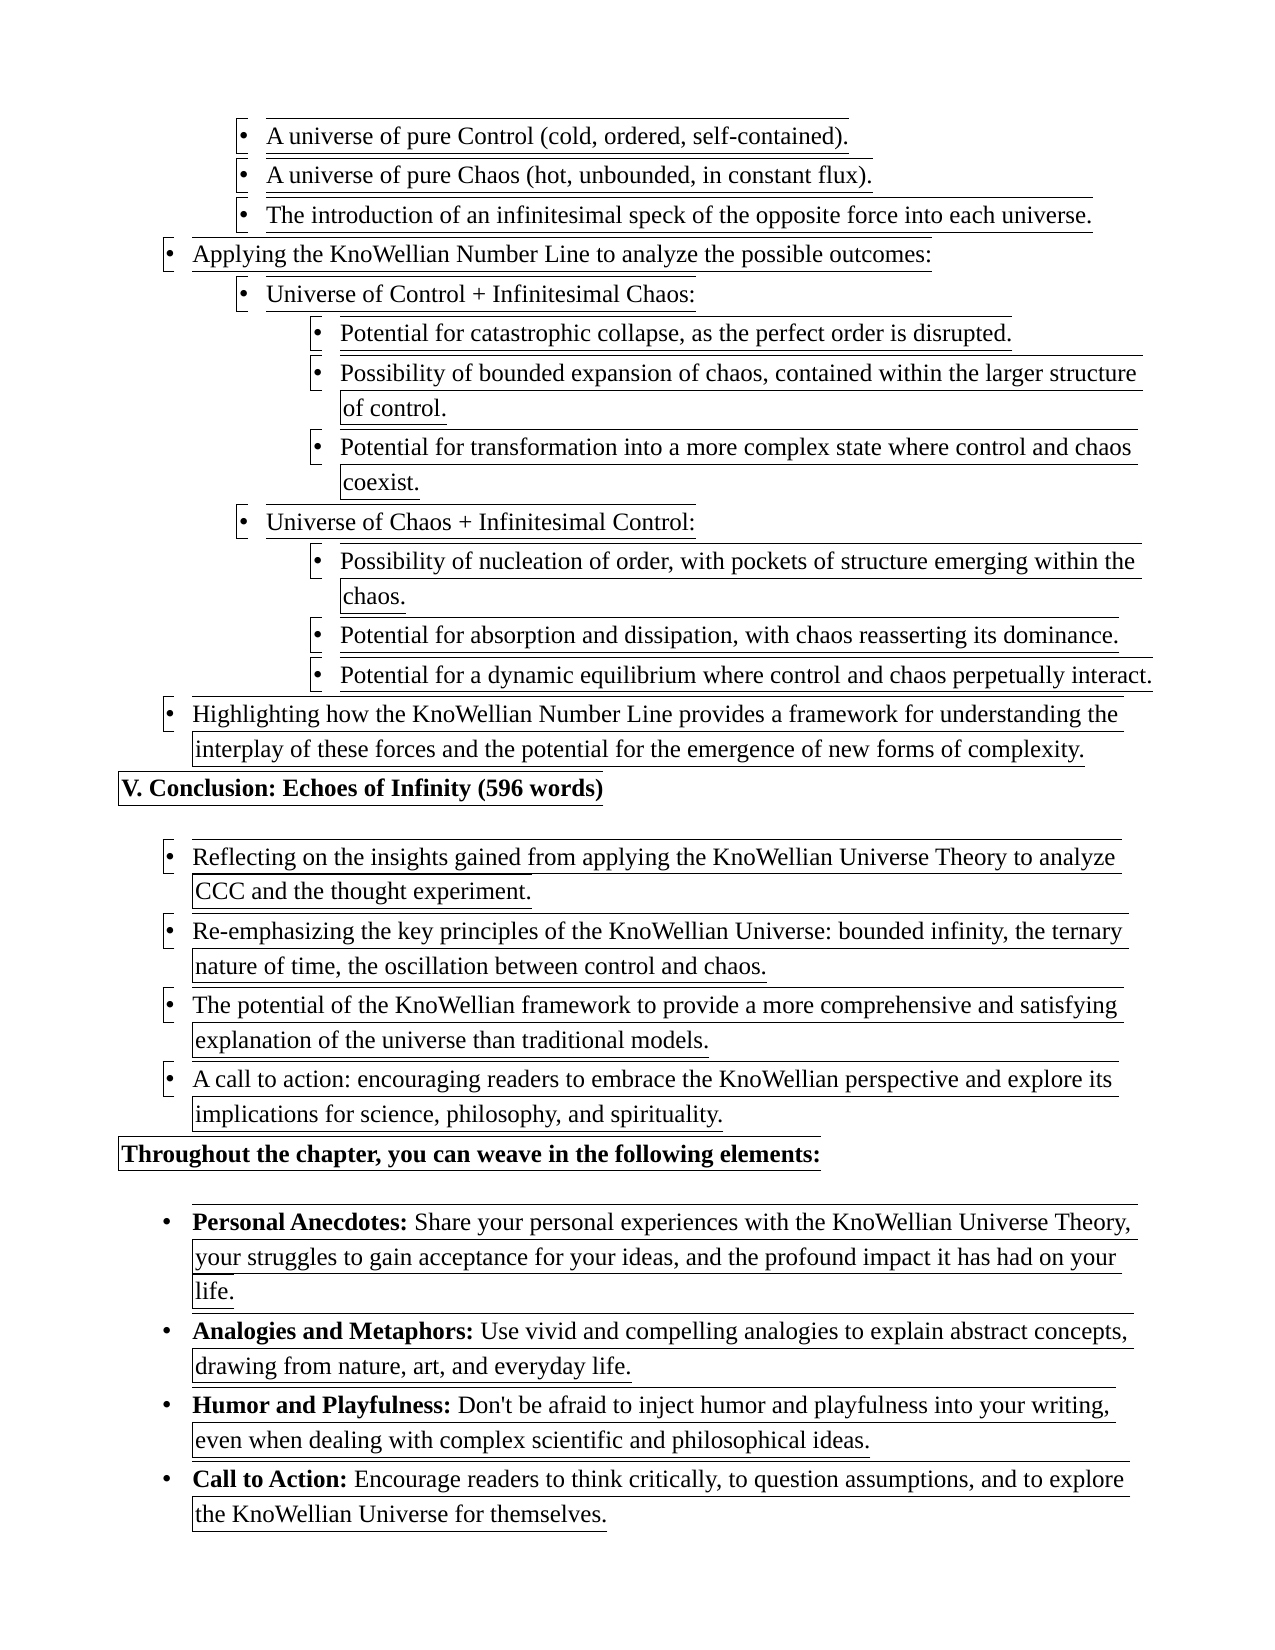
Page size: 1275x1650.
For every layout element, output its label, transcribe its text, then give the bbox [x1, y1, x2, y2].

list Potential for a dynamic equilibrium where control and chaos perpetually interact. [311, 657, 1157, 692]
list Possibility of nucleation of order, with pockets of structure emerging within the chaos. [310, 543, 1157, 613]
list A call to action: encouraging readers to embrace the KnoWellian perspective and explore its implications for science, philosophy, and spirituality. [162, 1061, 1157, 1131]
list Call to Action: Encourage readers to think critically, to question assumptions, and to explore the KnoWellian Universe for themselves. [162, 1461, 1157, 1531]
list Applying the KnoWellian Number Line to analyze the possible outcomes: [164, 237, 1157, 271]
list Humor and Playfulness: Don't be afraid to inject humor and playfulness into your writing, even when dealing with complex scientific and philosophical ideas. [162, 1387, 1157, 1457]
list Universe of Chaos + Infinitesimal Control: [236, 503, 1157, 538]
list Highlighting how the KnoWellian Number Line provides a framework for understanding the interplay of these forces and the potential for the emergence of new forms of complexity. [162, 696, 1157, 766]
list A universe of pure Control (cold, ordered, self-contained). [237, 118, 1157, 153]
list Potential for catastrophic collapse, as the perfect order is disrupted. [311, 316, 1157, 350]
list Reflecting on the insights gained from applying the KnoWellian Universe Theory to analyze CCC and the thought experiment. [162, 839, 1157, 908]
list A universe of pure Chaos (hot, unbounded, in constant flux). [237, 158, 1157, 192]
list The introduction of an infinitesimal speck of the opposite force into each universe. [237, 197, 1157, 232]
list Potential for transformation into a more complex state where control and chaos coexist. [310, 429, 1157, 499]
list Re-emphasizing the key principles of the KnoWellian Universe: bounded infinity, the ternary nature of time, the oscillation between control and chaos. [162, 913, 1157, 982]
list The potential of the KnoWellian framework to provide a more comprehensive and satisfying explanation of the universe than traditional models. [162, 987, 1157, 1057]
text Throughout the chapter, you can weave in the following elements: [119, 1136, 1157, 1171]
list Analogies and Metaphors: Use vivid and compelling analogies to explain abstract concepts, drawing from nature, art, and everyday life. [162, 1313, 1157, 1382]
list Universe of Control + Infinitesimal Chaos: [237, 276, 1157, 311]
list Potential for absorption and dissipation, with chaos reasserting its dominance. [311, 617, 1157, 652]
list Possibility of bounded expansion of chaos, contained within the larger structure of control. [310, 355, 1157, 424]
list Personal Anecdotes: Share your personal experiences with the KnoWellian Universe Theory, your struggles to gain acceptance for your ideas, and the profound impact it has had on your life. [162, 1204, 1157, 1308]
text V. Conclusion: Echoes of Infinity (596 words) [119, 771, 1157, 805]
